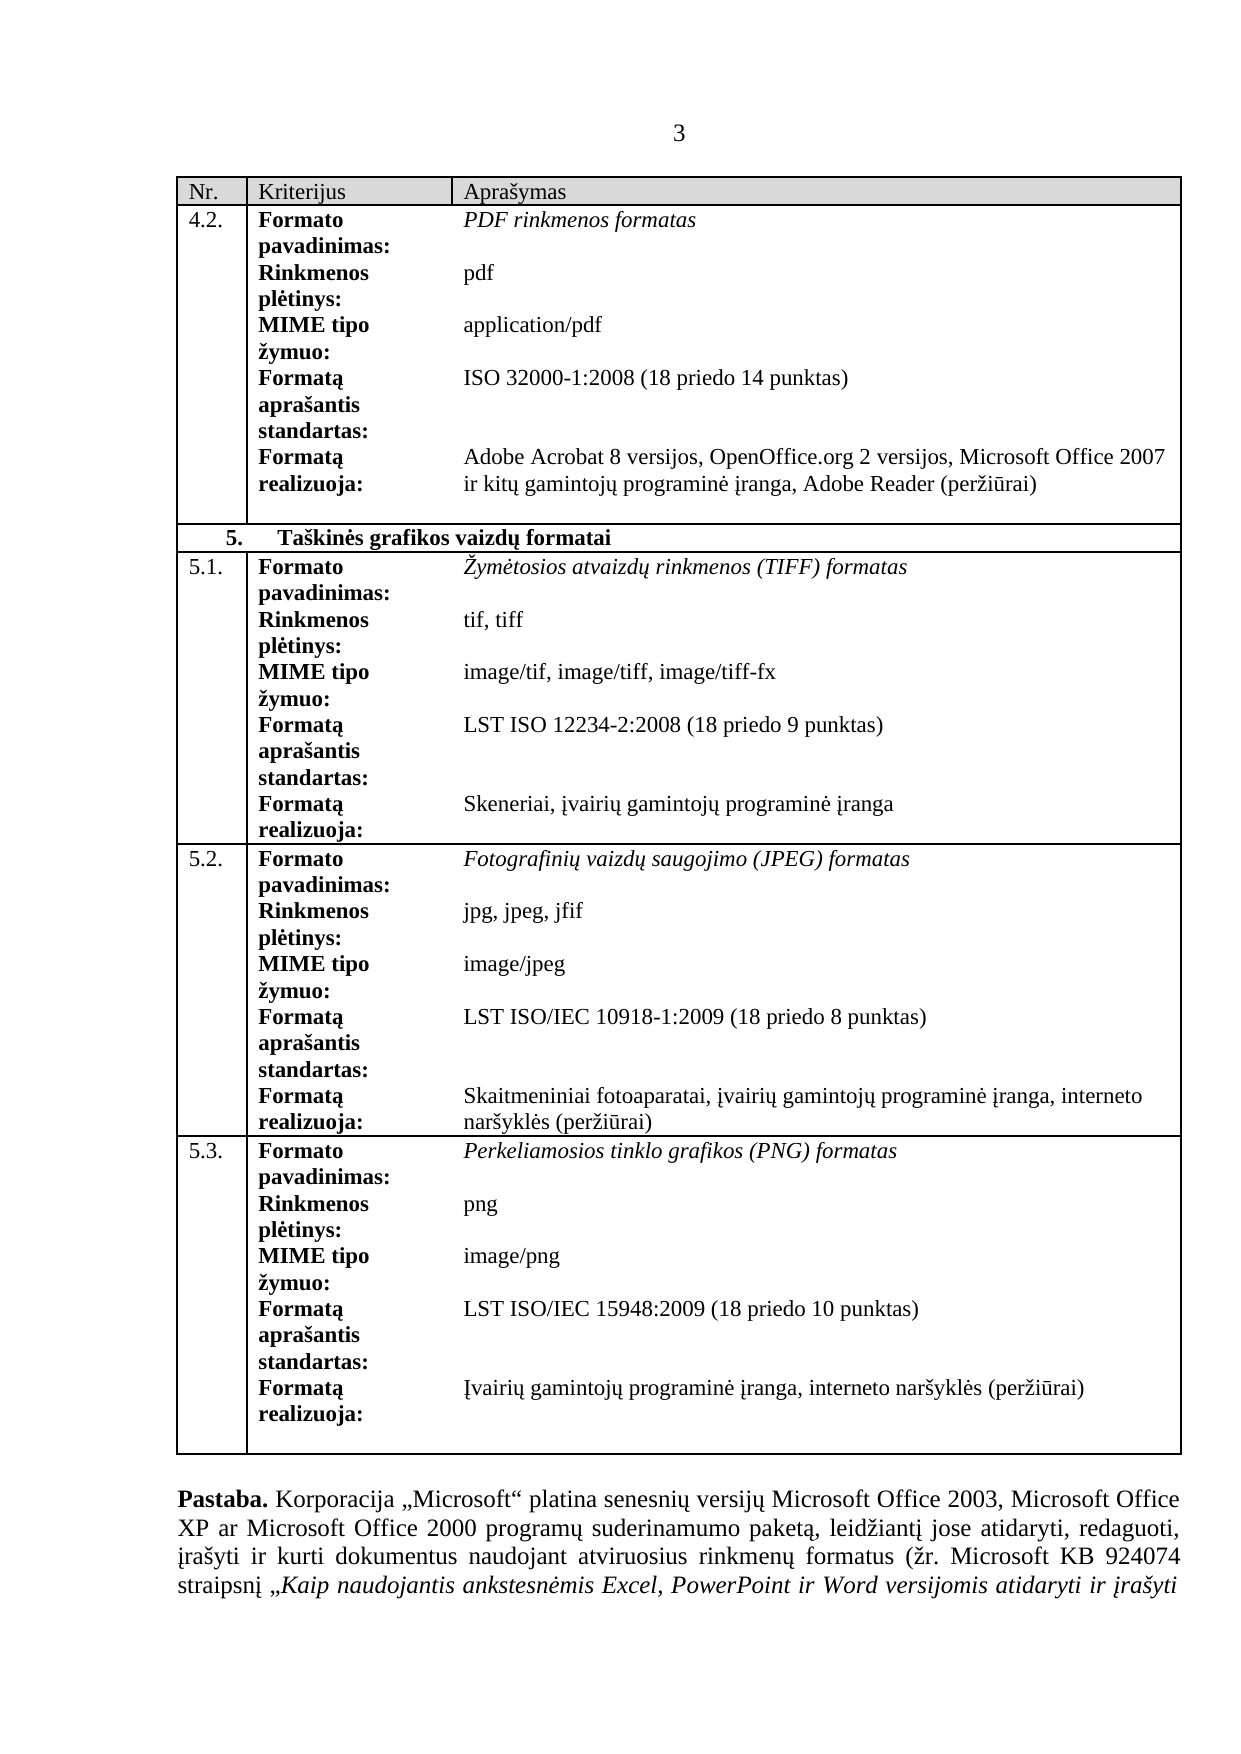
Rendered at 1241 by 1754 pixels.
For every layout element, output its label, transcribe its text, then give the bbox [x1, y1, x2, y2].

table_cell [248, 1427, 452, 1453]
table_cell Formato pavadinimas: [248, 553, 452, 606]
table_cell Formatą realizuoja: [248, 1082, 452, 1135]
table_cell [452, 1427, 1180, 1453]
table_cell [178, 443, 246, 496]
table_cell [178, 1003, 246, 1082]
table_cell [178, 312, 246, 364]
table_cell Formato pavadinimas: [248, 845, 452, 898]
table_cell 5.3. [178, 1137, 246, 1189]
table_cell LST ISO 12234-2:2008 (18 priedo 9 punktas) [452, 711, 1180, 790]
table_cell 5.2. [178, 845, 246, 898]
table_cell MIME tipo žymuo: [248, 312, 452, 364]
table_cell Formatą aprašantis standartas: [248, 1295, 452, 1374]
table_cell Rinkmenos plėtinys: [248, 1190, 452, 1242]
table_cell png [452, 1190, 1180, 1242]
table_cell pdf [452, 259, 1180, 312]
table_header Nr. [178, 178, 246, 204]
table_cell Formatą aprašantis standartas: [248, 711, 452, 790]
text Pastaba. Korporacija „Microsoft“ platina senesnių versijų Microsoft Office 2003, Microsoft Office XP ar Microsoft Office 2000 programų suderinamumo paketą, leidžiantį jose atidaryti, redaguoti, įrašyti ir kurti dokumentus naudojant atviruosius rinkmenų formatus (žr. Microsoft KB 924074 straipsnį „Kaip naudojantis ankstesnėmis Excel, PowerPoint ir Word versijomis atidaryti ir įrašyti [177, 1484, 1181, 1599]
table_cell Fotografinių vaizdų saugojimo (JPEG) formatas [452, 845, 1180, 898]
table_header Aprašymas [453, 178, 1180, 204]
table_cell 5. Taškinės grafikos vaizdų formatai [178, 525, 1180, 551]
table_cell ISO 32000-1:2008 (18 priedo 14 punktas) [452, 364, 1180, 443]
table_cell [178, 1190, 246, 1242]
table_cell Žymėtosios atvaizdų rinkmenos (TIFF) formatas [452, 553, 1180, 606]
table_cell [248, 496, 452, 522]
table_cell Perkeliamosios tinklo grafikos (PNG) formatas [452, 1137, 1180, 1189]
table_cell [178, 364, 246, 443]
table_cell tif, tiff [452, 606, 1180, 658]
table_cell PDF rinkmenos formatas [452, 206, 1180, 259]
table_cell Skeneriai, įvairių gamintojų programinė įranga [452, 790, 1180, 843]
table_cell [178, 790, 246, 843]
table_cell MIME tipo žymuo: [248, 1242, 452, 1295]
table_cell MIME tipo žymuo: [248, 950, 452, 1003]
table_cell Formato pavadinimas: [248, 206, 452, 259]
table_cell [178, 898, 246, 950]
table_cell [178, 1082, 246, 1135]
table_cell Formatą realizuoja: [248, 443, 452, 496]
table_cell [178, 658, 246, 711]
table_cell Formato pavadinimas: [248, 1137, 452, 1189]
table_cell MIME tipo žymuo: [248, 658, 452, 711]
table_cell [178, 1374, 246, 1427]
table_cell 5.1. [178, 553, 246, 606]
table_cell image/png [452, 1242, 1180, 1295]
table_cell Įvairių gamintojų programinė įranga, interneto naršyklės (peržiūrai) [452, 1374, 1180, 1427]
table_cell application/pdf [452, 312, 1180, 364]
table_cell Formatą realizuoja: [248, 1374, 452, 1427]
table_cell [178, 1427, 246, 1453]
table_cell Rinkmenos plėtinys: [248, 259, 452, 312]
table_cell [178, 496, 246, 522]
table_cell 4.2. [178, 206, 246, 259]
table_cell [178, 950, 246, 1003]
table_cell [178, 606, 246, 658]
table_cell [178, 711, 246, 790]
table_cell image/jpeg [452, 950, 1180, 1003]
table_cell Formatą aprašantis standartas: [248, 364, 452, 443]
table_cell [178, 1242, 246, 1295]
table_cell Rinkmenos plėtinys: [248, 606, 452, 658]
table_cell [452, 496, 1180, 522]
table_cell Formatą aprašantis standartas: [248, 1003, 452, 1082]
table_cell jpg, jpeg, jfif [452, 898, 1180, 950]
table_cell Adobe Acrobat 8 versijos, OpenOffice.org 2 versijos, Microsoft Office 2007 ir kitų gamintojų programinė įranga, Adobe Reader (peržiūrai) [452, 443, 1180, 496]
table_cell Skaitmeniniai fotoaparatai, įvairių gamintojų programinė įranga, interneto naršyklės (peržiūrai) [452, 1082, 1180, 1135]
table_cell Rinkmenos plėtinys: [248, 898, 452, 950]
table_cell image/tif, image/tiff, image/tiff-fx [452, 658, 1180, 711]
table_cell Formatą realizuoja: [248, 790, 452, 843]
table_cell LST ISO/IEC 10918-1:2009 (18 priedo 8 punktas) [452, 1003, 1180, 1082]
table_cell [178, 1295, 246, 1374]
table_header Kriterijus [248, 178, 451, 204]
table_cell LST ISO/IEC 15948:2009 (18 priedo 10 punktas) [452, 1295, 1180, 1374]
table_cell [178, 259, 246, 312]
